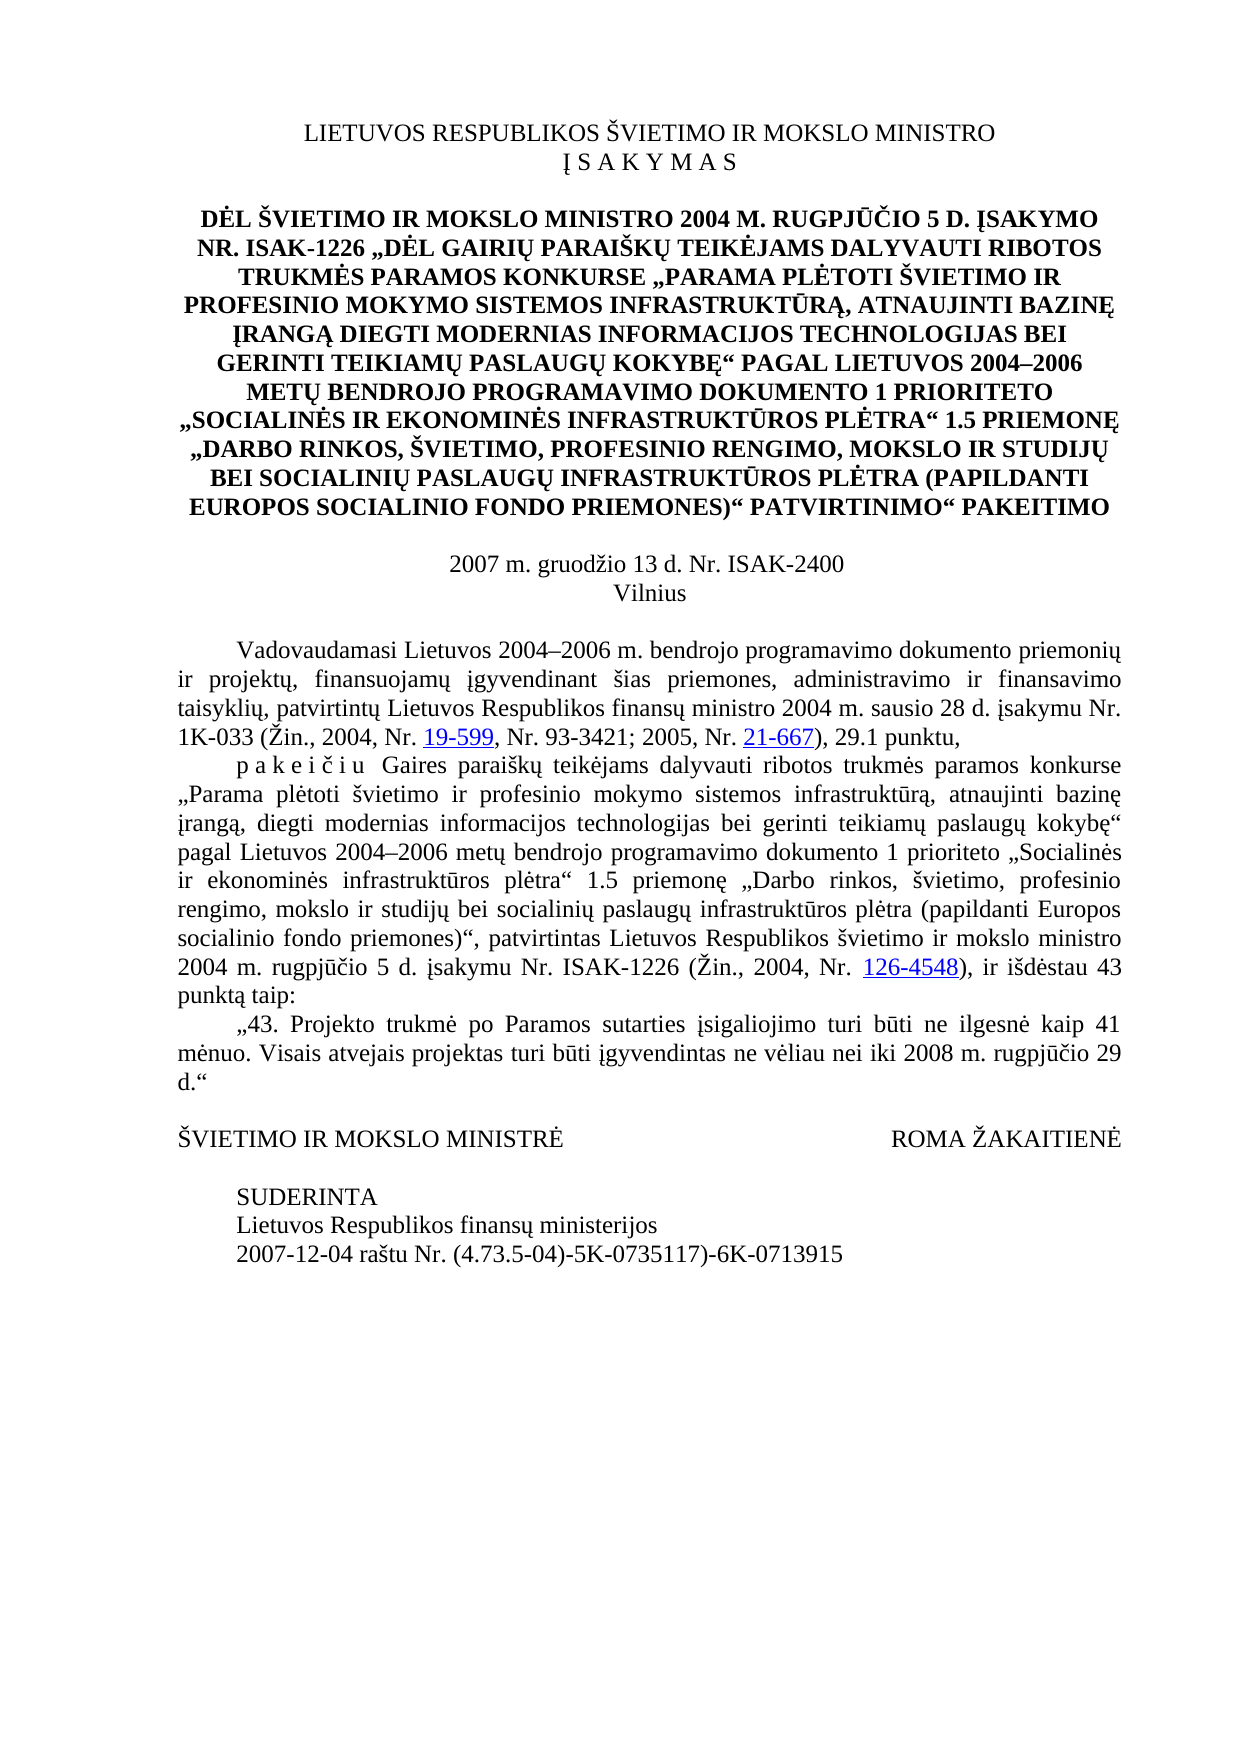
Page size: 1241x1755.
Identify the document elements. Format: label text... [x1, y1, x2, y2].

text „43. Projekto trukmė po Paramos sutarties įsigaliojimo turi būti ne ilgesnė kaip 41 mėnuo. Visais atvejais projektas turi būti įgyvendintas ne vėliau nei iki 2008 m. rugpjūčio 29 d.“ [177, 1009, 1122, 1096]
text 2007-12-04 raštu Nr. (4.73.5-04)-5K-0735117)-6K-0713915 [236, 1239, 1122, 1268]
text Vilnius [177, 578, 1122, 607]
text ŠVIETIMO IR MOKSLO MINISTRĖ ROMA ŽAKAITIENĖ [177, 1124, 1122, 1153]
text Vadovaudamasi Lietuvos 2004–2006 m. bendrojo programavimo dokumento priemonių ir projektų, finansuojamų įgyvendinant šias priemones, administravimo ir finansavimo taisyklių, patvirtintų Lietuvos Respublikos finansų ministro 2004 m. sausio 28 d. įsakymu Nr. 1K-033 (Žin., 2004, Nr. 19-599, Nr. 93-3421; 2005, Nr. 21-667), 29.1 punktu, [177, 636, 1122, 751]
text Lietuvos Respublikos finansų ministerijos [236, 1211, 1122, 1239]
text ĮSAKYMAS [177, 147, 1122, 176]
text SUDERINTA [236, 1182, 1122, 1211]
text DĖL ŠVIETIMO IR MOKSLO MINISTRO 2004 M. RUGPJŪČIO 5 D. ĮSAKYMO NR. ISAK-1226 „DĖL GAIRIŲ PARAIŠKŲ TEIKĖJAMS DALYVAUTI RIBOTOS TRUKMĖS PARAMOS KONKURSE „PARAMA PLĖTOTI ŠVIETIMO IR PROFESINIO MOKYMO SISTEMOS INFRASTRUKTŪRĄ, ATNAUJINTI BAZINĘ ĮRANGĄ DIEGTI MODERNIAS INFORMACIJOS TECHNOLOGIJAS BEI GERINTI TEIKIAMŲ PASLAUGŲ KOKYBĘ“ PAGAL LIETUVOS 2004–2006 METŲ BENDROJO PROGRAMAVIMO DOKUMENTO 1 PRIORITETO „SOCIALINĖS IR EKONOMINĖS INFRASTRUKTŪROS PLĖTRA“ 1.5 PRIEMONĘ „DARBO RINKOS, ŠVIETIMO, PROFESINIO RENGIMO, MOKSLO IR STUDIJŲ BEI SOCIALINIŲ PASLAUGŲ INFRASTRUKTŪROS PLĖTRA (PAPILDANTI EUROPOS SOCIALINIO FONDO PRIEMONES)“ PATVIRTINIMO“ PAKEITIMO [177, 204, 1122, 521]
text pakeičiu Gaires paraiškų teikėjams dalyvauti ribotos trukmės paramos konkurse „Parama plėtoti švietimo ir profesinio mokymo sistemos infrastruktūrą, atnaujinti bazinę įrangą, diegti modernias informacijos technologijas bei gerinti teikiamų paslaugų kokybę“ pagal Lietuvos 2004–2006 metų bendrojo programavimo dokumento 1 prioriteto „Socialinės ir ekonominės infrastruktūros plėtra“ 1.5 priemonę „Darbo rinkos, švietimo, profesinio rengimo, mokslo ir studijų bei socialinių paslaugų infrastruktūros plėtra (papildanti Europos socialinio fondo priemones)“, patvirtintas Lietuvos Respublikos švietimo ir mokslo ministro 2004 m. rugpjūčio 5 d. įsakymu Nr. ISAK-1226 (Žin., 2004, Nr. 126-4548), ir išdėstau 43 punktą taip: [177, 751, 1122, 1009]
text LIETUVOS RESPUBLIKOS ŠVIETIMO IR MOKSLO MINISTRO [177, 118, 1122, 147]
text 2007 m. gruodžio 13 d. Nr. ISAK-2400 [177, 549, 1122, 578]
